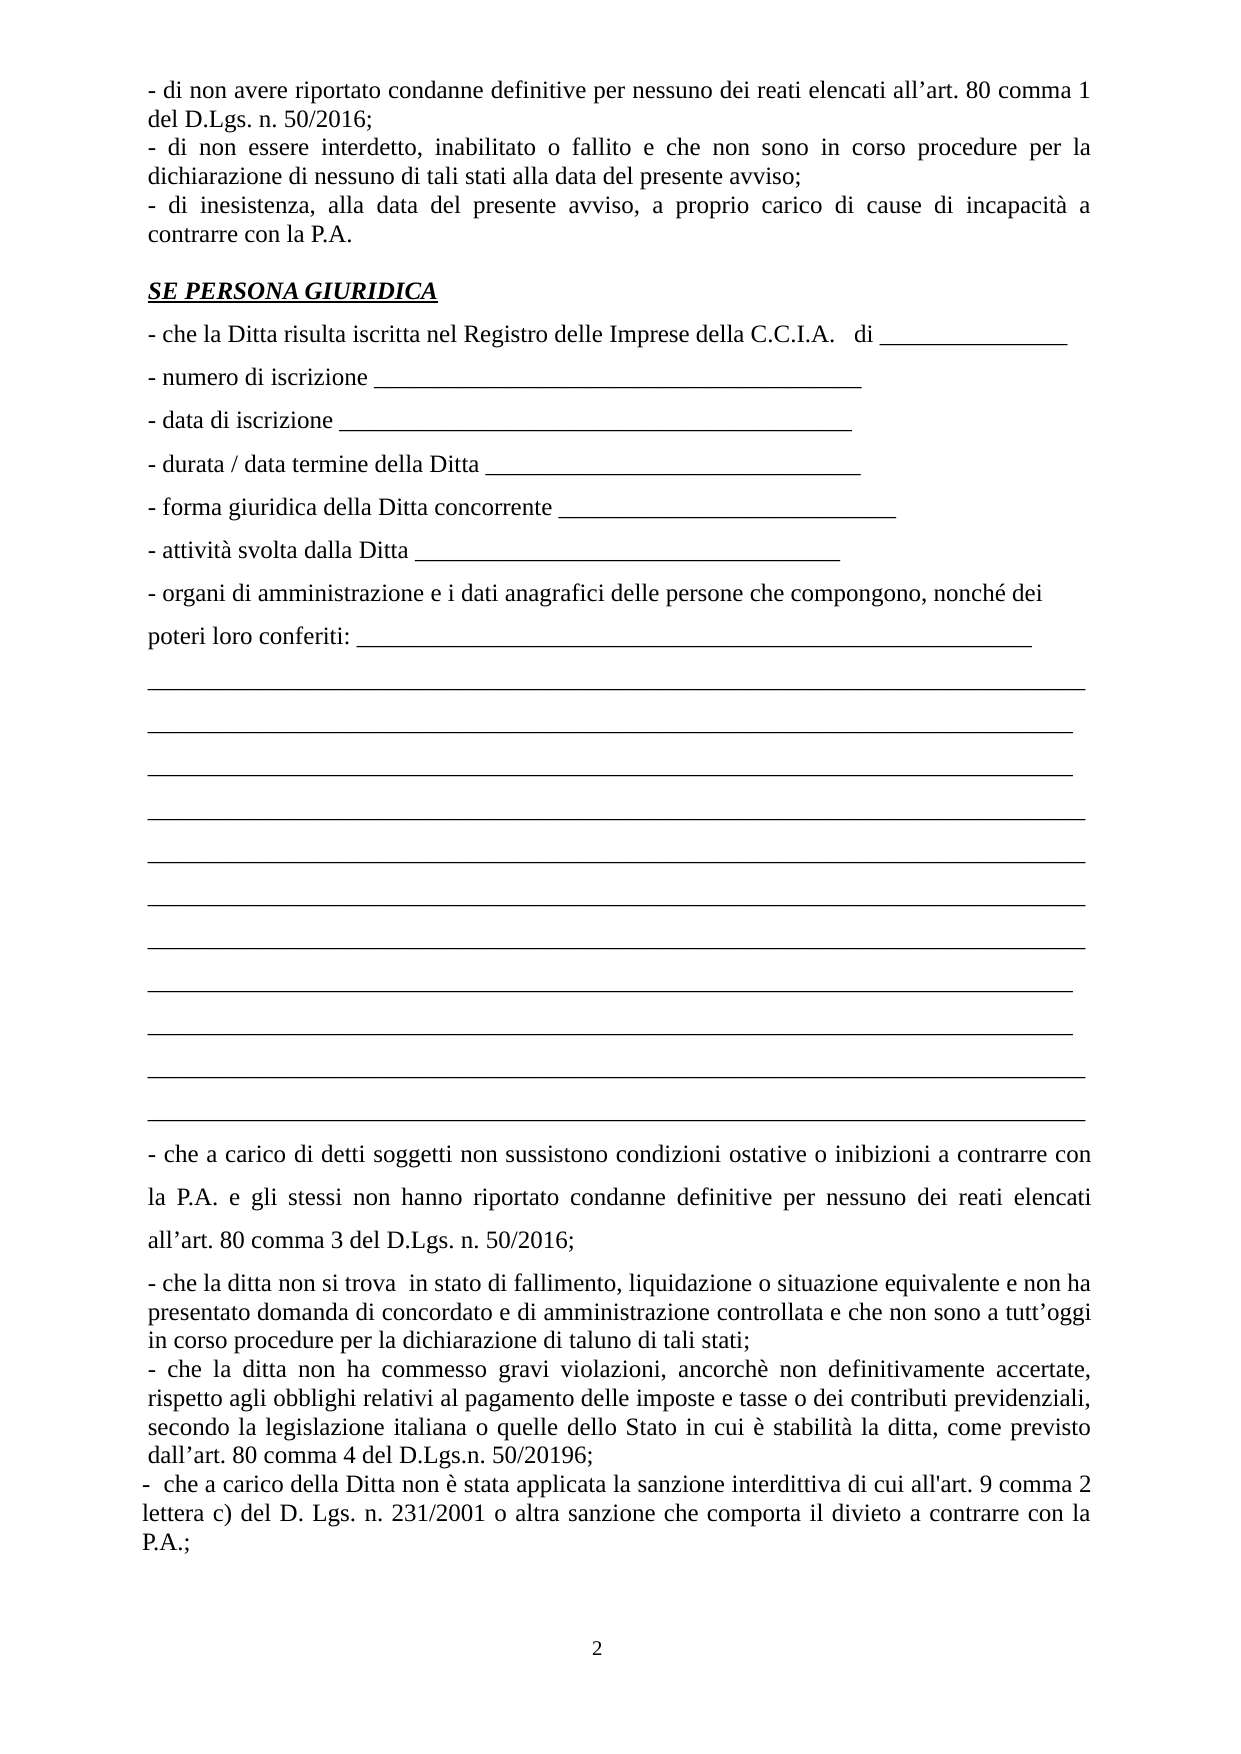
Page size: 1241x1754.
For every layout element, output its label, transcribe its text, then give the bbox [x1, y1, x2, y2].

text - attività svolta dalla Ditta __________________________________ [148, 535, 1092, 564]
text SE PERSONA GIURIDICA [148, 276, 1092, 305]
text - forma giuridica della Ditta concorrente ___________________________ [148, 492, 1092, 521]
text _____________________________________________________________________________________________________________________________________________________ [148, 664, 1092, 736]
text - che a carico della Ditta non è stata applicata la sanzione interdittiva di cui all'art. 9 comma 2 lettera c) del D. Lgs. n. 231/2001 o altra sanzione che comporta il divieto a contrarre con la P.A.; [142, 1469, 1092, 1556]
text - che la Ditta risulta iscritta nel Registro delle Imprese della C.C.I.A. di _______________ [148, 319, 1092, 348]
text - organi di amministrazione e i dati anagrafici delle persone che compongono, nonché dei poteri loro conferiti: ______________________________________________________ [148, 578, 1092, 650]
text __________________________________________________________________________ [148, 751, 1092, 779]
text - che a carico di detti soggetti non sussistono condizioni ostative o inibizioni a contrarre con la P.A. e gli stessi non hanno riportato condanne definitive per nessuno dei reati elencati all’art. 80 comma 3 del D.Lgs. n. 50/2016; [148, 1139, 1092, 1254]
text - che la ditta non si trova in stato di fallimento, liquidazione o situazione equivalente e non ha presentato domanda di concordato e di amministrazione controllata e che non sono a tutt’oggi in corso procedure per la dichiarazione di taluno di tali stati; [148, 1268, 1092, 1354]
text _____________________________________________________________________________________________________________________________________________________ [148, 923, 1092, 995]
text - durata / data termine della Ditta ______________________________ [148, 449, 1092, 477]
text - che la ditta non ha commesso gravi violazioni, ancorchè non definitivamente accertate, rispetto agli obblighi relativi al pagamento delle imposte e tasse o dei contributi previdenziali, secondo la legislazione italiana o quelle dello Stato in cui è stabilità la ditta, come previsto dall’art. 80 comma 4 del D.Lgs.n. 50/20196; [148, 1354, 1092, 1469]
text - di non avere riportato condanne definitive per nessuno dei reati elencati all’art. 80 comma 1 del D.Lgs. n. 50/2016; [148, 75, 1092, 132]
text ___________________________________________________________________________ [148, 880, 1092, 909]
text __________________________________________________________________________ [148, 1009, 1092, 1038]
text - numero di iscrizione _______________________________________ [148, 362, 1092, 391]
text ______________________________________________________________________________________________________________________________________________________ [148, 794, 1092, 866]
text - di non essere interdetto, inabilitato o fallito e che non sono in corso procedure per la dichiarazione di nessuno di tali stati alla data del presente avviso; [148, 132, 1092, 190]
text ______________________________________________________________________________________________________________________________________________________ [148, 1052, 1092, 1124]
text - data di iscrizione _________________________________________ [148, 406, 1092, 434]
text - di inesistenza, alla data del presente avviso, a proprio carico di cause di incapacità a contrarre con la P.A. [148, 190, 1092, 247]
